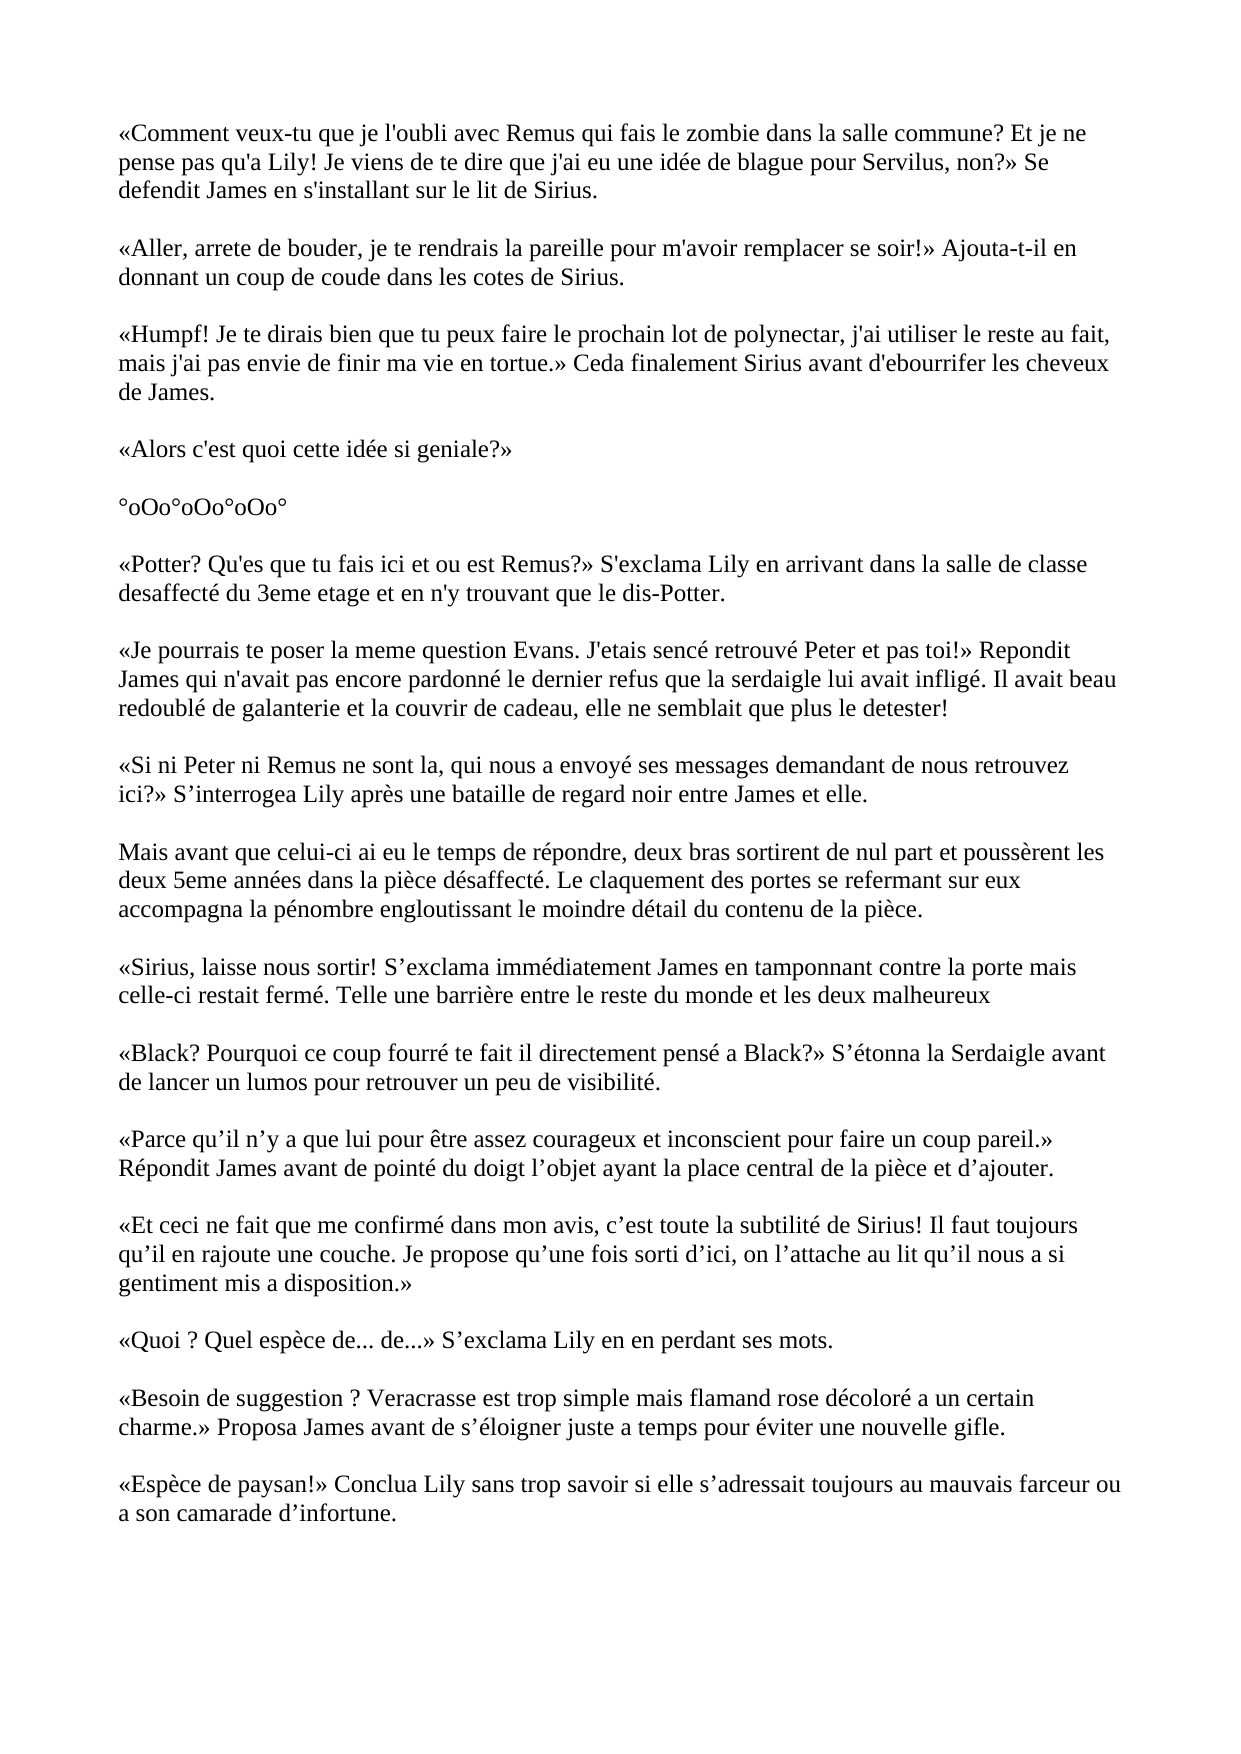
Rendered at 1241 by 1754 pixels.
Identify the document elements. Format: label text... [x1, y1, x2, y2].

text «Quoi ? Quel espèce de... de...» S’exclama Lily en en perdant ses mots. [118, 1326, 1122, 1354]
text «Humpf! Je te dirais bien que tu peux faire le prochain lot de polynectar, j'ai utiliser le reste au fait, mais j'ai pas envie de finir ma vie en tortue.» Ceda finalement Sirius avant d'ebourrifer les cheveux de James. [118, 319, 1122, 406]
text «Aller, arrete de bouder, je te rendrais la pareille pour m'avoir remplacer se soir!» Ajouta-t-il en donnant un coup de coude dans les cotes de Sirius. [118, 233, 1122, 291]
text «Je pourrais te poser la meme question Evans. J'etais sencé retrouvé Peter et pas toi!» Repondit James qui n'avait pas encore pardonné le dernier refus que la serdaigle lui avait infligé. Il avait beau redoublé de galanterie et la couvrir de cadeau, elle ne semblait que plus le detester! [118, 636, 1122, 722]
text «Parce qu’il n’y a que lui pour être assez courageux et inconscient pour faire un coup pareil.» Répondit James avant de pointé du doigt l’objet ayant la place central de la pièce et d’ajouter. [118, 1124, 1122, 1182]
text «Si ni Peter ni Remus ne sont la, qui nous a envoyé ses messages demandant de nous retrouvez ici?» S’interrogea Lily après une bataille de regard noir entre James et elle. [118, 751, 1122, 808]
text «Comment veux-tu que je l'oubli avec Remus qui fais le zombie dans la salle commune? Et je ne pense pas qu'a Lily! Je viens de te dire que j'ai eu une idée de blague pour Servilus, non?» Se defendit James en s'installant sur le lit de Sirius. [118, 118, 1122, 204]
text °oOo°oOo°oOo° [118, 492, 1122, 521]
text Mais avant que celui-ci ai eu le temps de répondre, deux bras sortirent de nul part et poussèrent les deux 5eme années dans la pièce désaffecté. Le claquement des portes se refermant sur eux accompagna la pénombre engloutissant le moindre détail du contenu de la pièce. [118, 837, 1122, 923]
text «Besoin de suggestion ? Veracrasse est trop simple mais flamand rose décoloré a un certain charme.» Proposa James avant de s’éloigner juste a temps pour éviter une nouvelle gifle. [118, 1383, 1122, 1441]
text «Alors c'est quoi cette idée si geniale?» [118, 434, 1122, 463]
text «Et ceci ne fait que me confirmé dans mon avis, c’est toute la subtilité de Sirius! Il faut toujours qu’il en rajoute une couche. Je propose qu’une fois sorti d’ici, on l’attache au lit qu’il nous a si gentiment mis a disposition.» [118, 1211, 1122, 1297]
text «Potter? Qu'es que tu fais ici et ou est Remus?» S'exclama Lily en arrivant dans la salle de classe desaffecté du 3eme etage et en n'y trouvant que le dis-Potter. [118, 549, 1122, 607]
text «Black? Pourquoi ce coup fourré te fait il directement pensé a Black?» S’étonna la Serdaigle avant de lancer un lumos pour retrouver un peu de visibilité. [118, 1038, 1122, 1096]
text «Sirius, laisse nous sortir! S’exclama immédiatement James en tamponnant contre la porte mais celle-ci restait fermé. Telle une barrière entre le reste du monde et les deux malheureux [118, 952, 1122, 1009]
text «Espèce de paysan!» Conclua Lily sans trop savoir si elle s’adressait toujours au mauvais farceur ou a son camarade d’infortune. [118, 1469, 1122, 1527]
